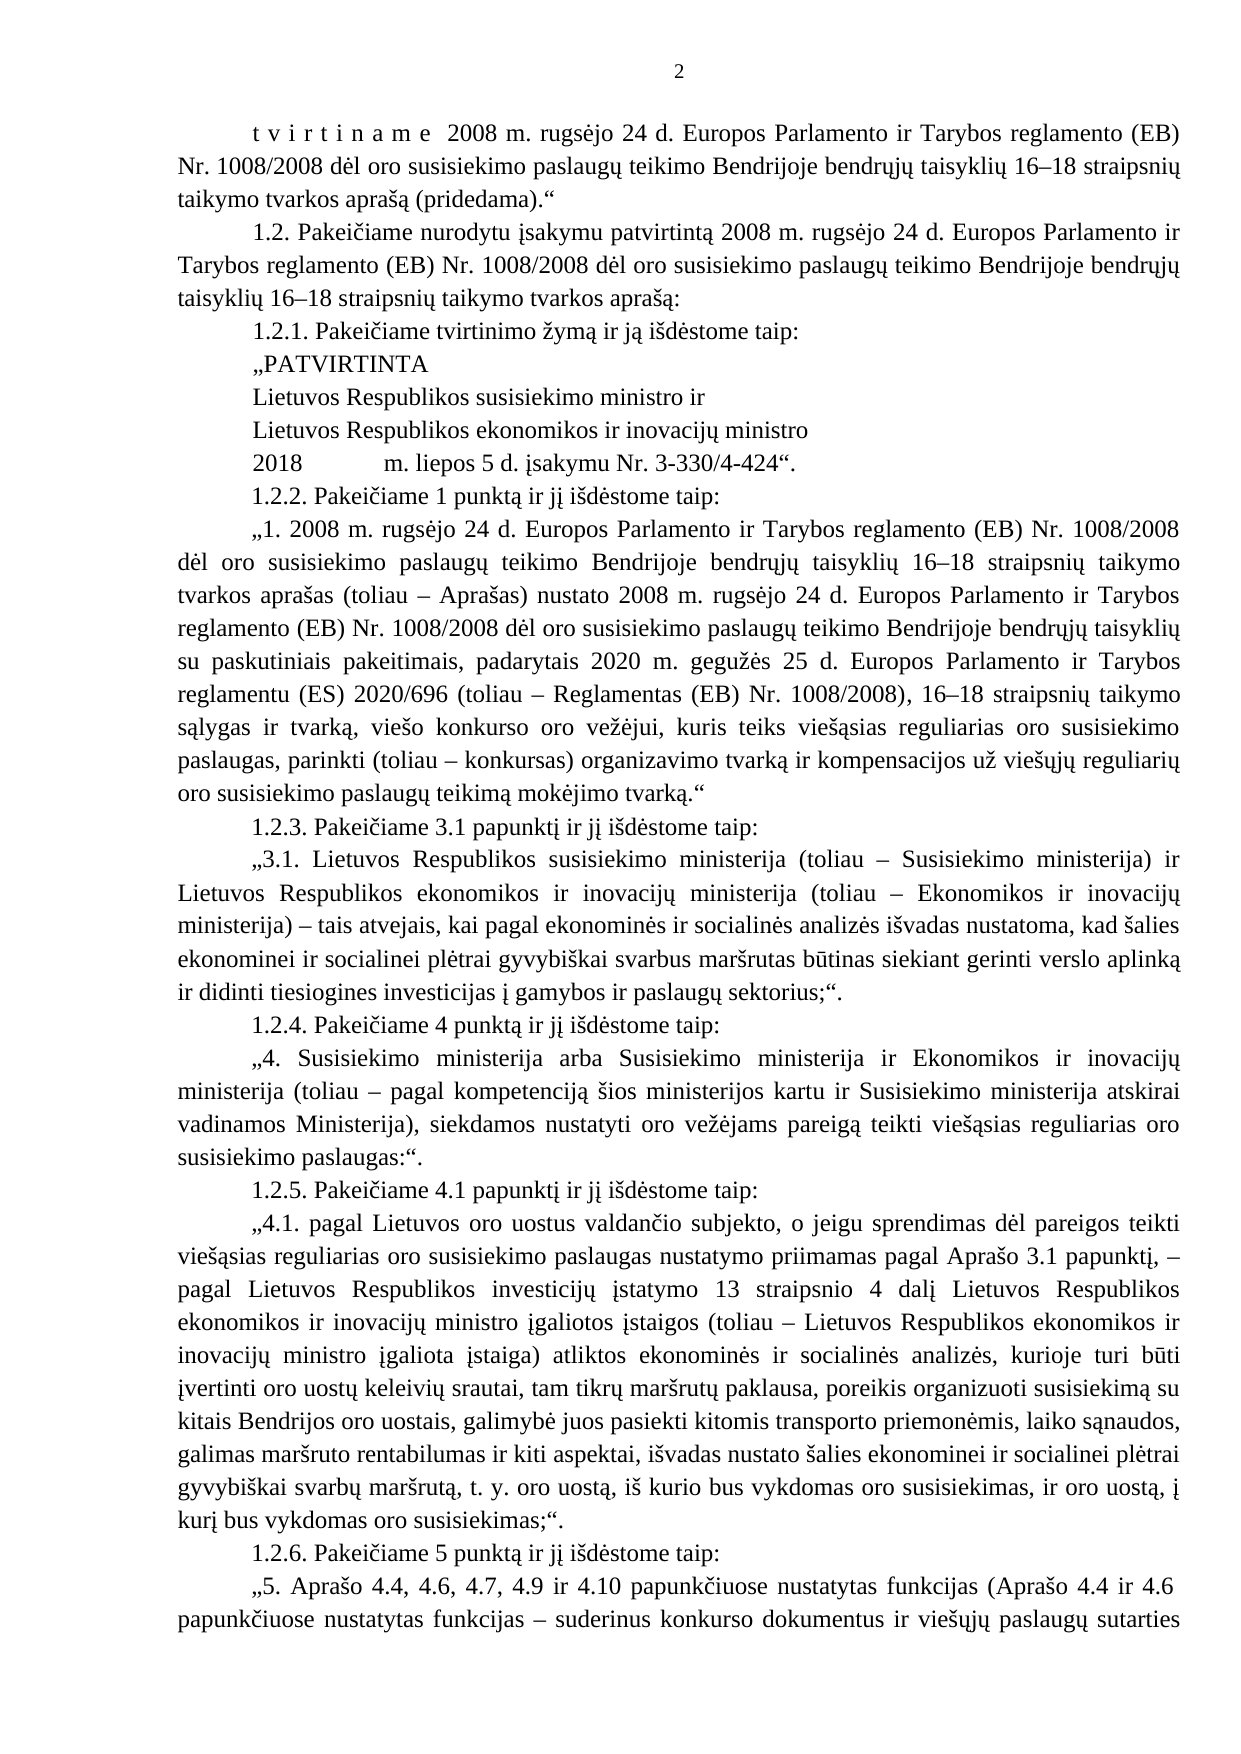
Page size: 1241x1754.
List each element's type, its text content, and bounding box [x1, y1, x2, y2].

text „3.1. Lietuvos Respublikos susisiekimo ministerija (toliau – Susisiekimo ministerija) ir Lietuvos Respublikos ekonomikos ir inovacijų ministerija (toliau – Ekonomikos ir inovacijų ministerija) – tais atvejais, kai pagal ekonominės ir socialinės analizės išvadas nustatoma, kad šalies ekonominei ir socialinei plėtrai gyvybiškai svarbus maršrutas būtinas siekiant gerinti verslo aplinką ir didinti tiesiogines investicijas į gamybos ir paslaugų sektorius;“. [177, 844, 1181, 1005]
text t v i r t i n a m e 2008 m. rugsėjo 24 d. Europos Parlamento ir Tarybos reglamento (EB) Nr. 1008/2008 dėl oro susisiekimo paslaugų teikimo Bendrijoje bendrųjų taisyklių 16–18 straipsnių taikymo tvarkos aprašą (pridedama).“ [177, 118, 1181, 213]
text „PATVIRTINTA [177, 349, 1181, 378]
text „4.1. pagal Lietuvos oro uostus valdančio subjekto, o jeigu sprendimas dėl pareigos teikti viešąsias reguliarias oro susisiekimo paslaugas nustatymo priimamas pagal Aprašo 3.1 papunktį, – pagal Lietuvos Respublikos investicijų įstatymo 13 straipsnio 4 dalį Lietuvos Respublikos ekonomikos ir inovacijų ministro įgaliotos įstaigos (toliau – Lietuvos Respublikos ekonomikos ir inovacijų ministro įgaliota įstaiga) atliktos ekonominės ir socialinės analizės, kurioje turi būti įvertinti oro uostų keleivių srautai, tam tikrų maršrutų paklausa, poreikis organizuoti susisiekimą su kitais Bendrijos oro uostais, galimybė juos pasiekti kitomis transporto priemonėmis, laiko sąnaudos, galimas maršruto rentabilumas ir kiti aspektai, išvadas nustato šalies ekonominei ir socialinei plėtrai gyvybiškai svarbų maršrutą, t. y. oro uostą, iš kurio bus vykdomas oro susisiekimas, ir oro uostą, į kurį bus vykdomas oro susisiekimas;“. [177, 1208, 1181, 1534]
text „5. Aprašo 4.4, 4.6, 4.7, 4.9 ir 4.10 papunkčiuose nustatytas funkcijas (Aprašo 4.4 ir 4.6 papunkčiuose nustatytas funkcijas – suderinus konkurso dokumentus ir viešųjų paslaugų sutarties [177, 1571, 1181, 1633]
text 1.2.1. Pakeičiame tvirtinimo žymą ir ją išdėstome taip: [177, 316, 1181, 345]
text Lietuvos Respublikos susisiekimo ministro ir [177, 382, 1181, 411]
text 2018 m. liepos 5 d. įsakymu Nr. 3-330/4-424“. [252, 448, 1181, 477]
text 1.2.6. Pakeičiame 5 punktą ir jį išdėstome taip: [177, 1538, 1181, 1567]
text 1.2.4. Pakeičiame 4 punktą ir jį išdėstome taip: [177, 1010, 1181, 1038]
text Lietuvos Respublikos ekonomikos ir inovacijų ministro [177, 415, 1181, 444]
text 1.2.3. Pakeičiame 3.1 papunktį ir jį išdėstome taip: [177, 812, 1181, 840]
text „1. 2008 m. rugsėjo 24 d. Europos Parlamento ir Tarybos reglamento (EB) Nr. 1008/2008 dėl oro susisiekimo paslaugų teikimo Bendrijoje bendrųjų taisyklių 16–18 straipsnių taikymo tvarkos aprašas (toliau – Aprašas) nustato 2008 m. rugsėjo 24 d. Europos Parlamento ir Tarybos reglamento (EB) Nr. 1008/2008 dėl oro susisiekimo paslaugų teikimo Bendrijoje bendrųjų taisyklių su paskutiniais pakeitimais, padarytais 2020 m. gegužės 25 d. Europos Parlamento ir Tarybos reglamentu (ES) 2020/696 (toliau – Reglamentas (EB) Nr. 1008/2008), 16–18 straipsnių taikymo sąlygas ir tvarką, viešo konkurso oro vežėjui, kuris teiks viešąsias reguliarias oro susisiekimo paslaugas, parinkti (toliau – konkursas) organizavimo tvarką ir kompensacijos už viešųjų reguliarių oro susisiekimo paslaugų teikimą mokėjimo tvarką.“ [177, 514, 1181, 807]
text 1.2. Pakeičiame nurodytu įsakymu patvirtintą 2008 m. rugsėjo 24 d. Europos Parlamento ir Tarybos reglamento (EB) Nr. 1008/2008 dėl oro susisiekimo paslaugų teikimo Bendrijoje bendrųjų taisyklių 16–18 straipsnių taikymo tvarkos aprašą: [177, 217, 1181, 312]
text 1.2.2. Pakeičiame 1 punktą ir jį išdėstome taip: [177, 481, 1181, 510]
text „4. Susisiekimo ministerija arba Susisiekimo ministerija ir Ekonomikos ir inovacijų ministerija (toliau – pagal kompetenciją šios ministerijos kartu ir Susisiekimo ministerija atskirai vadinamos Ministerija), siekdamos nustatyti oro vežėjams pareigą teikti viešąsias reguliarias oro susisiekimo paslaugas:“. [177, 1043, 1181, 1171]
text 1.2.5. Pakeičiame 4.1 papunktį ir jį išdėstome taip: [177, 1175, 1181, 1203]
